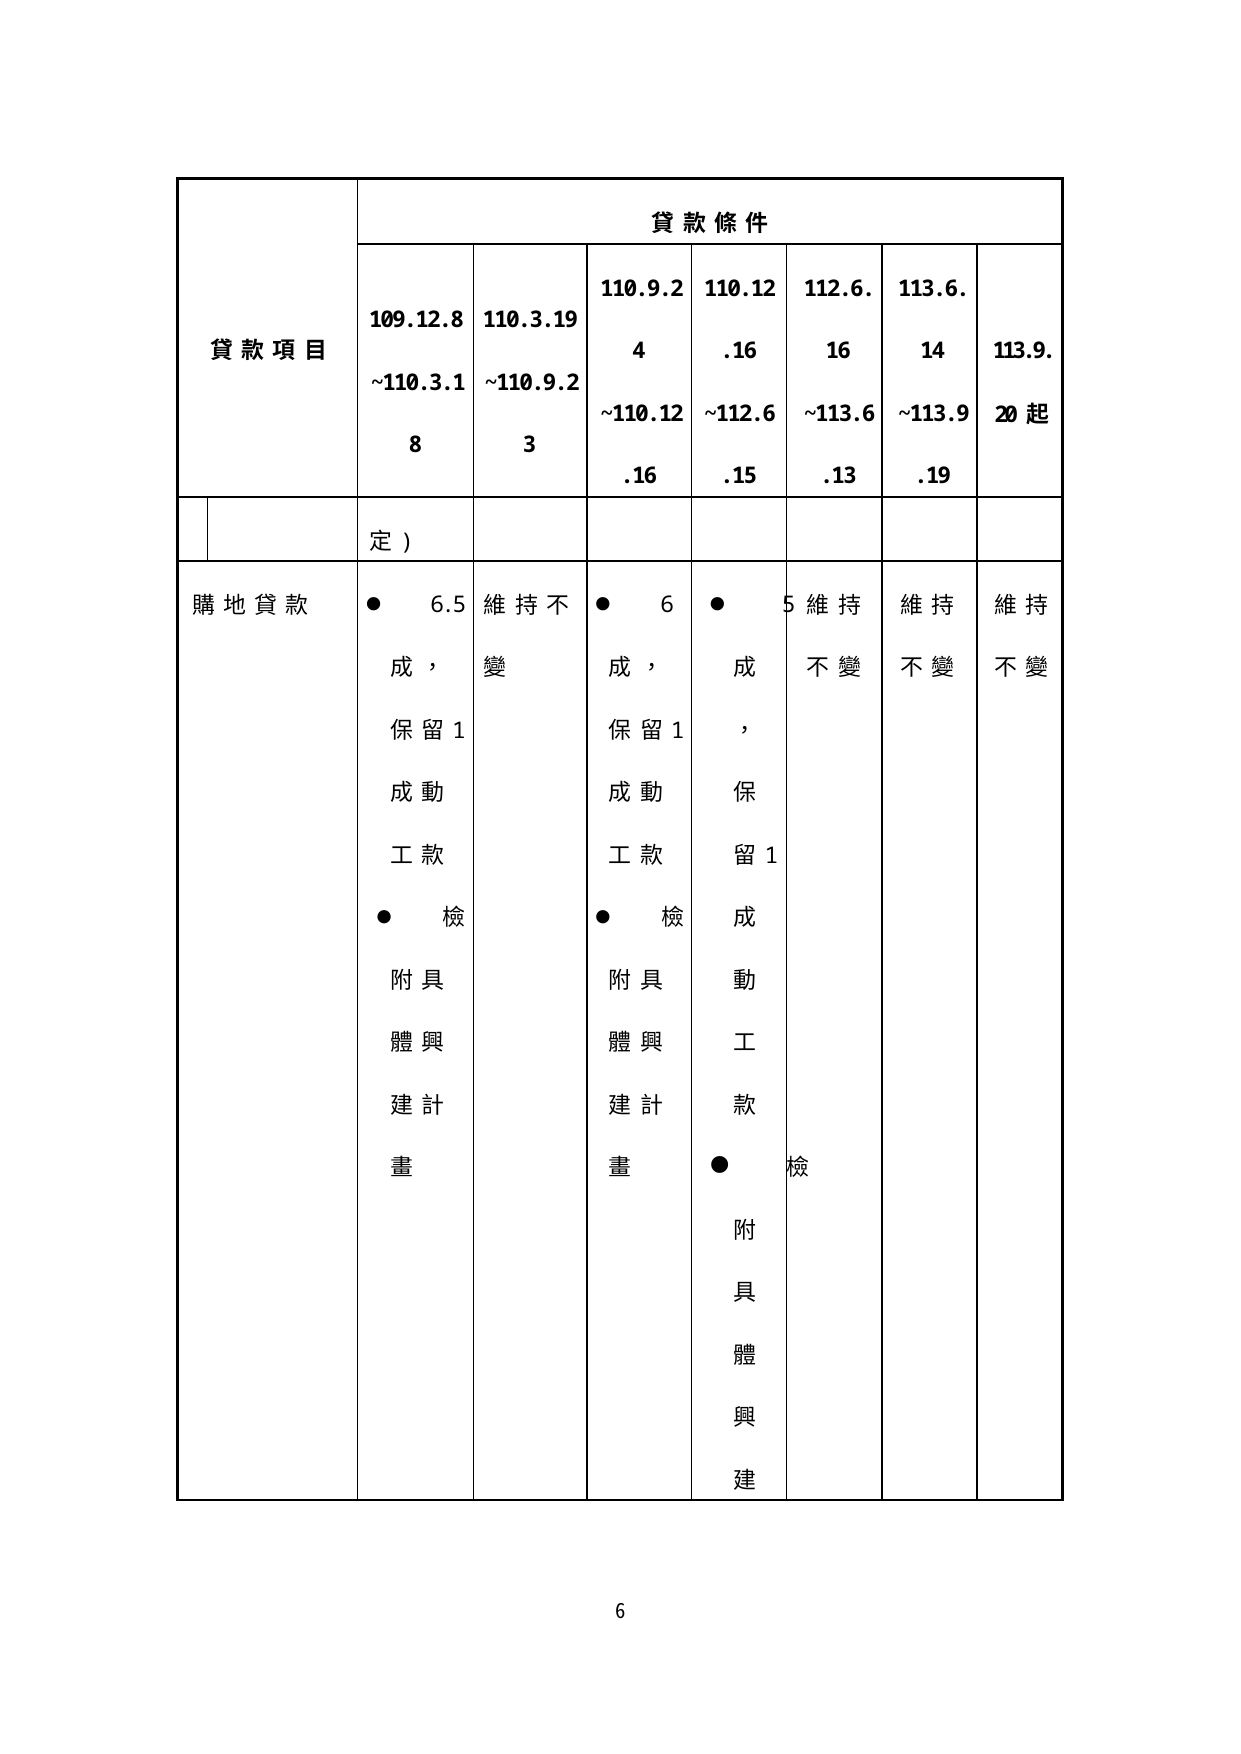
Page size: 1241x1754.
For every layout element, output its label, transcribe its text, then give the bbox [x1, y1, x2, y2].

table_cell [978, 498, 1061, 560]
table_cell 自 然 人 [179, 498, 207, 560]
table_cell 112.6.16 ~113.6.13 [787, 245, 881, 496]
table_cell [474, 498, 586, 560]
table_cell 5成，保留1成動工款 檢附具體興建計畫，並切結一定期間內動工興建 [692, 562, 786, 1499]
table_cell 定) [358, 498, 473, 560]
table_cell [208, 498, 357, 560]
table_cell 購地貸款 [179, 562, 357, 1499]
table_cell [588, 498, 691, 560]
table_cell [883, 498, 976, 560]
table_cell 6.5成，保留1成動工款 檢附具體興建計畫 [358, 562, 473, 1499]
table_cell 113.6.14 ~113.9.19 [883, 245, 976, 496]
table_cell 維持不變 [787, 562, 881, 1499]
table_cell 維持不變 [883, 562, 976, 1499]
table_cell 維持不變 [978, 562, 1061, 1499]
table_cell 110.9.24 ~110.12.16 [588, 245, 691, 496]
table_header 貸款項目 [179, 180, 357, 496]
table_cell 110.3.19 ~110.9.23 [474, 245, 586, 496]
table_cell [787, 498, 881, 560]
table_cell 維持不變 [474, 562, 586, 1499]
table_cell [692, 498, 786, 560]
table_cell 110.12.16 ~112.6.15 [692, 245, 786, 496]
table_cell 113.9.20起 [978, 245, 1061, 496]
table_cell 109.12.8 ~110.3.18 [358, 245, 473, 496]
table_cell 6成，保留1成動工款 檢附具體興建計畫 [588, 562, 691, 1499]
table_header 貸款條件 [358, 180, 1061, 243]
